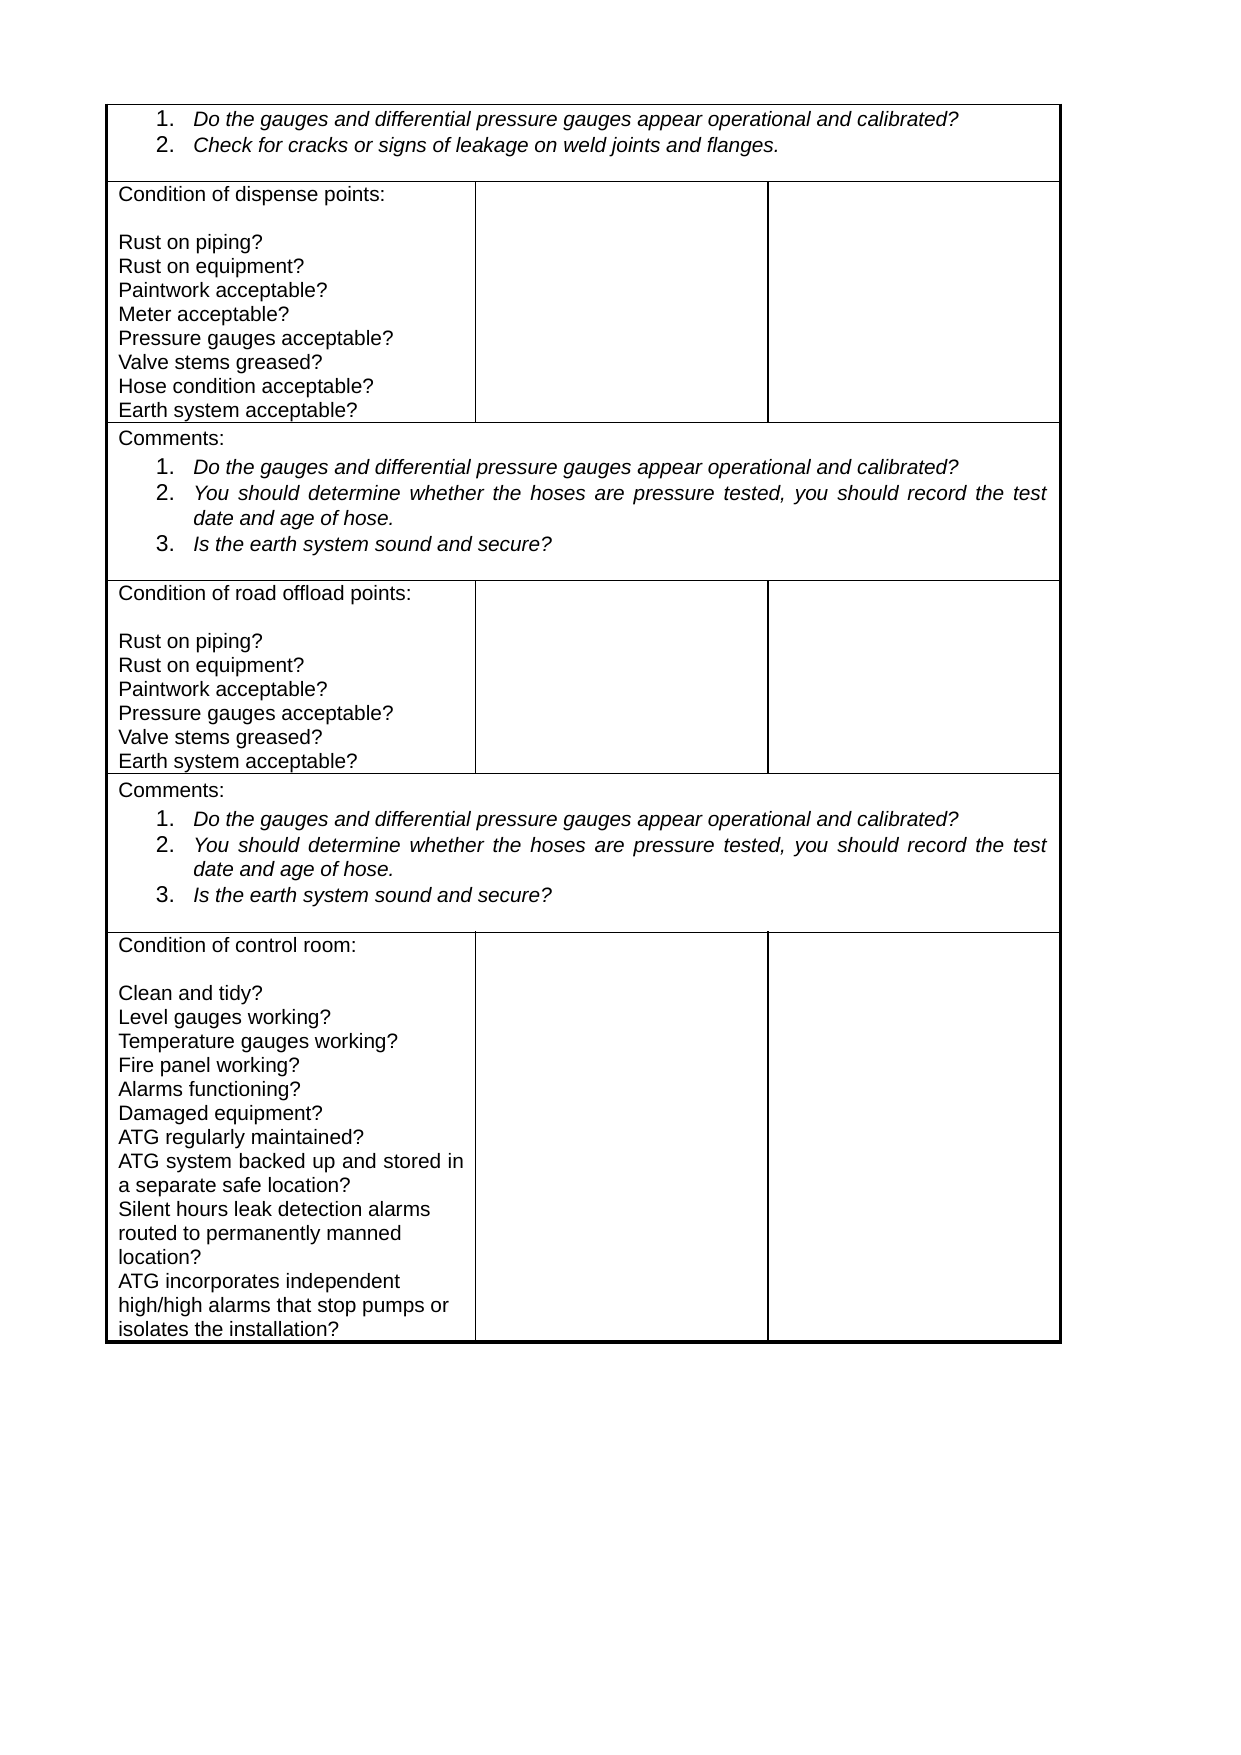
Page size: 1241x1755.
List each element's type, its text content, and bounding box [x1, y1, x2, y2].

table_cell [476, 933, 767, 1340]
table_cell [769, 182, 1059, 422]
table_cell [769, 581, 1059, 773]
table_cell Comments: Do the gauges and differential pressure gauges appear operational and calibrated? You should determine whether the hoses are pressure tested, you should record the test date and age of hose. Is the earth system sound and secure? [108, 774, 1059, 931]
table_cell Condition of road offload points: Rust on piping? Rust on equipment? Paintwork acceptable? Pressure gauges acceptable? Valve stems greased? Earth system acceptable? [108, 581, 475, 773]
table_cell Condition of dispense points: Rust on piping? Rust on equipment? Paintwork acceptable? Meter acceptable? Pressure gauges acceptable? Valve stems greased? Hose condition acceptable? Earth system acceptable? [108, 182, 475, 422]
table_cell [769, 933, 1059, 1340]
table_cell [476, 581, 767, 773]
table_cell Condition of control room: Clean and tidy? Level gauges working? Temperature gauges working? Fire panel working? Alarms functioning? Damaged equipment? ATG regularly maintained? ATG system backed up and stored in a separate safe location? Silent hours leak detection alarms routed to permanently manned location? ATG incorporates independent high/high alarms that stop pumps or isolates the installation? [108, 933, 475, 1340]
table_cell [476, 182, 767, 422]
table_cell Comments: Do the gauges and differential pressure gauges appear operational and calibrated? Check for cracks or signs of leakage on weld joints and flanges. [108, 105, 1059, 181]
table_cell Comments: Do the gauges and differential pressure gauges appear operational and calibrated? You should determine whether the hoses are pressure tested, you should record the test date and age of hose. Is the earth system sound and secure? [108, 423, 1059, 580]
